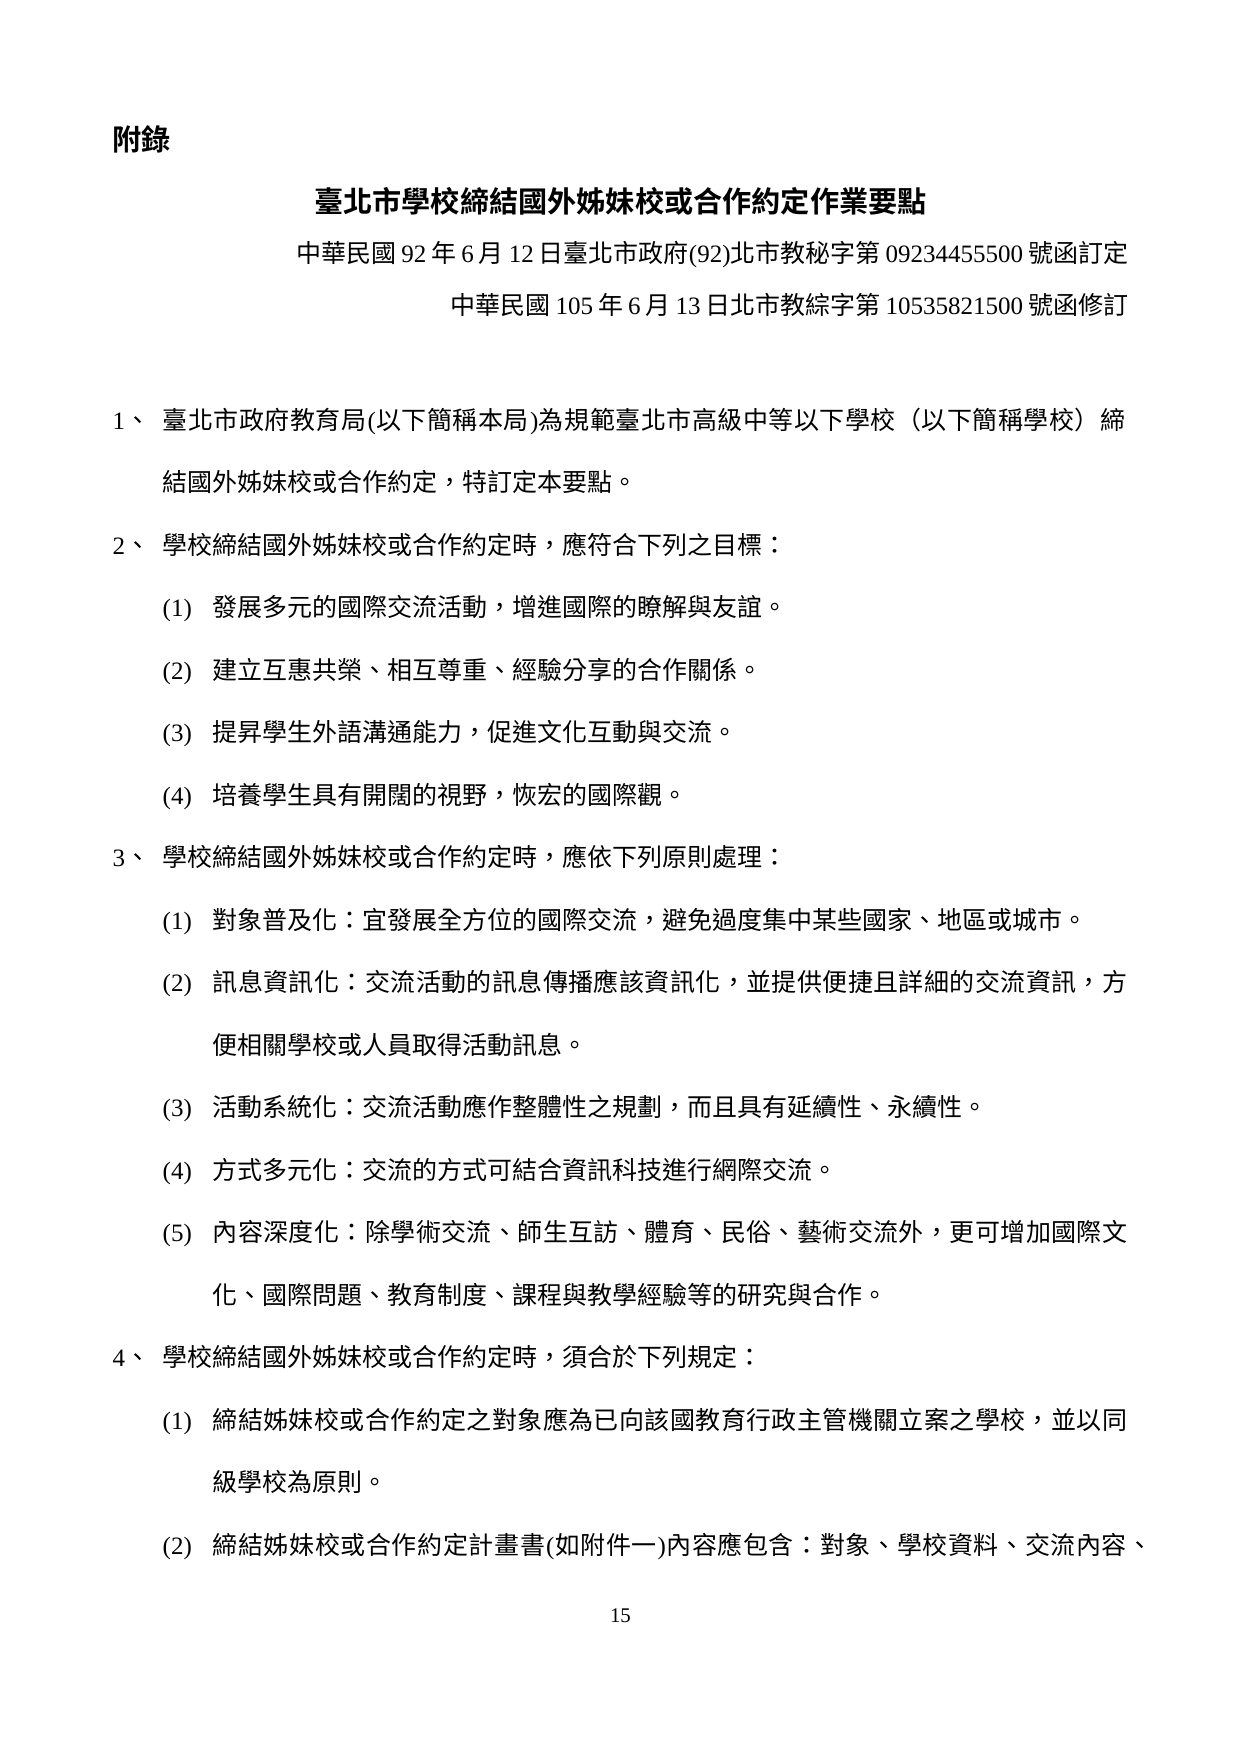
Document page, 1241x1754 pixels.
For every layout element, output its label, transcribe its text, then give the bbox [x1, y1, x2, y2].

list 締結姊妹校或合作約定之對象應為已向該國教育行政主管機關立案之學校，並以同級學校為原則。 [162, 1377, 1128, 1502]
list 締結姊妹校或合作約定計畫書(如附件一)內容應包含：對象、學校資料、交流內容、辦理期程、經費預算、預期成效及經費來源。 [162, 1502, 1128, 1564]
list 提昇學生外語溝通能力，促進文化互動與交流。 [162, 689, 1128, 752]
text 附錄 [112, 96, 1128, 158]
list 方式多元化：交流的方式可結合資訊科技進行網際交流。 [162, 1127, 1128, 1189]
list 培養學生具有開闊的視野，恢宏的國際觀。 [162, 752, 1128, 814]
list 內容深度化：除學術交流、師生互訪、體育、民俗、藝術交流外，更可增加國際文化、國際問題、教育制度、課程與教學經驗等的研究與合作。 [162, 1189, 1128, 1314]
list 學校締結國外姊妹校或合作約定時，應依下列原則處理： [112, 814, 1128, 877]
list 建立互惠共榮、相互尊重、經驗分享的合作關係。 [162, 627, 1128, 689]
text 中華民國105年6月13日北市教綜字第10535821500號函修訂 [112, 273, 1128, 325]
list 訊息資訊化：交流活動的訊息傳播應該資訊化，並提供便捷且詳細的交流資訊，方便相關學校或人員取得活動訊息。 [162, 939, 1128, 1064]
list 發展多元的國際交流活動，增進國際的瞭解與友誼。 [162, 564, 1128, 627]
list 對象普及化：宜發展全方位的國際交流，避免過度集中某些國家、地區或城市。 [162, 877, 1128, 939]
text 中華民國92年6月12日臺北市政府(92)北市教秘字第09234455500號函訂定 [112, 221, 1128, 273]
text 臺北市學校締結國外姊妹校或合作約定作業要點 [112, 158, 1128, 221]
list 活動系統化：交流活動應作整體性之規劃，而且具有延續性、永續性。 [162, 1064, 1128, 1127]
list 學校締結國外姊妹校或合作約定時，應符合下列之目標： [112, 502, 1128, 564]
list 學校締結國外姊妹校或合作約定時，須合於下列規定： [112, 1314, 1128, 1377]
list 臺北市政府教育局(以下簡稱本局)為規範臺北市高級中等以下學校（以下簡稱學校）締結國外姊妹校或合作約定，特訂定本要點。 [112, 377, 1128, 502]
